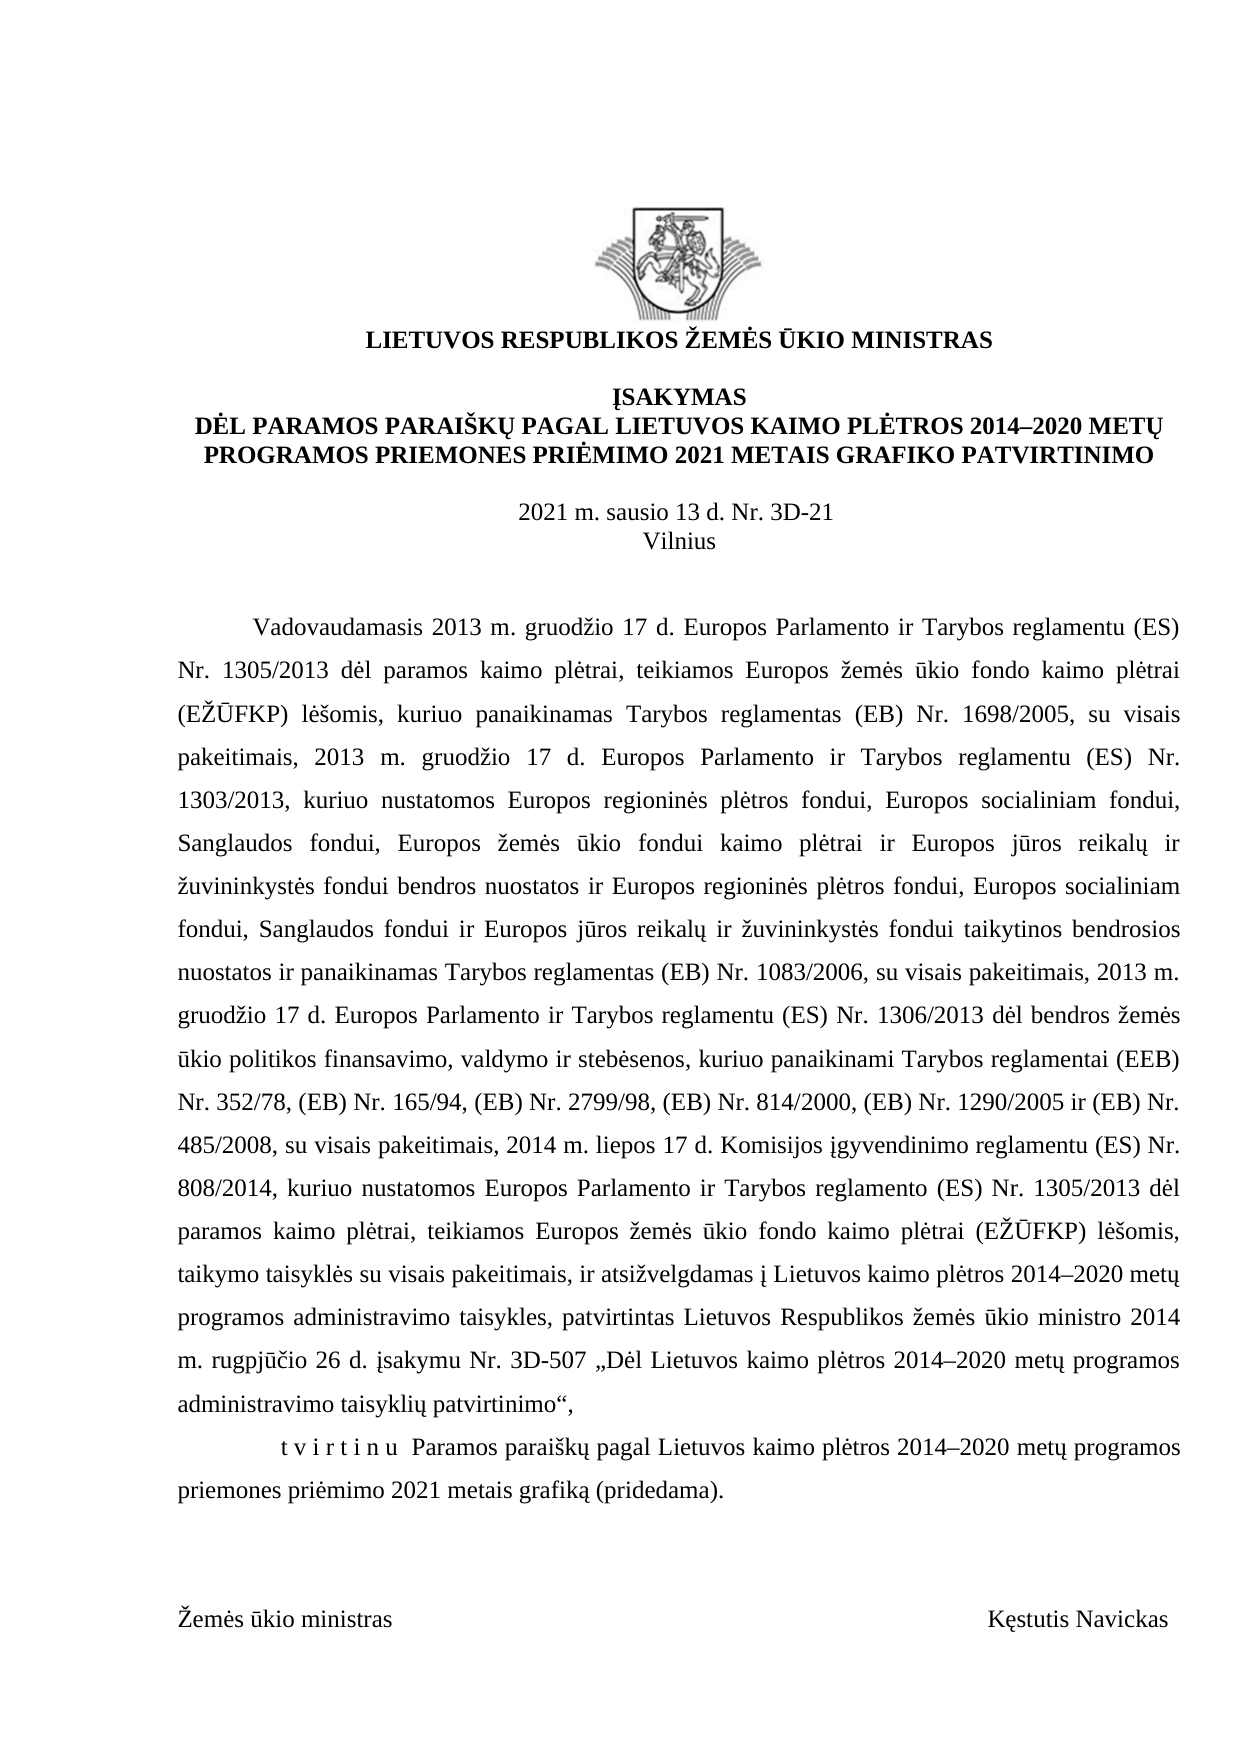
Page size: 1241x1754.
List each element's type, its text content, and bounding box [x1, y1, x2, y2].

text Vadovaudamasis 2013 m. gruodžio 17 d. Europos Parlamento ir Tarybos reglamentu (ES) Nr. 1305/2013 dėl paramos kaimo plėtrai, teikiamos Europos žemės ūkio fondo kaimo plėtrai (EŽŪFKP) lėšomis, kuriuo panaikinamas Tarybos reglamentas (EB) Nr. 1698/2005, su visais pakeitimais, 2013 m. gruodžio 17 d. Europos Parlamento ir Tarybos reglamentu (ES) Nr. 1303/2013, kuriuo nustatomos Europos regioninės plėtros fondui, Europos socialiniam fondui, Sanglaudos fondui, Europos žemės ūkio fondui kaimo plėtrai ir Europos jūros reikalų ir žuvininkystės fondui bendros nuostatos ir Europos regioninės plėtros fondui, Europos socialiniam fondui, Sanglaudos fondui ir Europos jūros reikalų ir žuvininkystės fondui taikytinos bendrosios nuostatos ir panaikinamas Tarybos reglamentas (EB) Nr. 1083/2006, su visais pakeitimais, 2013 m. gruodžio 17 d. Europos Parlamento ir Tarybos reglamentu (ES) Nr. 1306/2013 dėl bendros žemės ūkio politikos finansavimo, valdymo ir stebėsenos, kuriuo panaikinami Tarybos reglamentai (EEB) Nr. 352/78, (EB) Nr. 165/94, (EB) Nr. 2799/98, (EB) Nr. 814/2000, (EB) Nr. 1290/2005 ir (EB) Nr. 485/2008, su visais pakeitimais, 2014 m. liepos 17 d. Komisijos įgyvendinimo reglamentu (ES) Nr. 808/2014, kuriuo nustatomos Europos Parlamento ir Tarybos reglamento (ES) Nr. 1305/2013 dėl paramos kaimo plėtrai, teikiamos Europos žemės ūkio fondo kaimo plėtrai (EŽŪFKP) lėšomis, taikymo taisyklės su visais pakeitimais, ir atsižvelgdamas į Lietuvos kaimo plėtros 2014–2020 metų programos administravimo taisykles, patvirtintas Lietuvos Respublikos žemės ūkio ministro 2014 m. rugpjūčio 26 d. įsakymu Nr. 3D-507 „Dėl Lietuvos kaimo plėtros 2014–2020 metų programos administravimo taisyklių patvirtinimo“, [177, 612, 1181, 1417]
text Žemės ūkio ministras Kęstutis Navickas [177, 1604, 1181, 1633]
text tvirtinu Paramos paraiškų pagal Lietuvos kaimo plėtros 2014–2020 metų programos priemones priėmimo 2021 metais grafiką (pridedama). [177, 1432, 1181, 1504]
text ĮSAKYMAS [177, 382, 1181, 411]
text Vilnius [177, 526, 1181, 555]
text LIETUVOS RESPUBLIKOS ŽEMĖS ŪKIO MINISTRAS [177, 325, 1181, 354]
text DĖL PARAMOS PARAIŠKŲ PAGAL LIETUVOS KAIMO PLĖTROS 2014–2020 METŲ PROGRAMOS PRIEMONES PRIĖMIMO 2021 METAIS GRAFIKO PATVIRTINIMO [177, 411, 1181, 469]
text 2021 m. sausio 13 d. Nr. 3D-21 [177, 497, 1181, 526]
